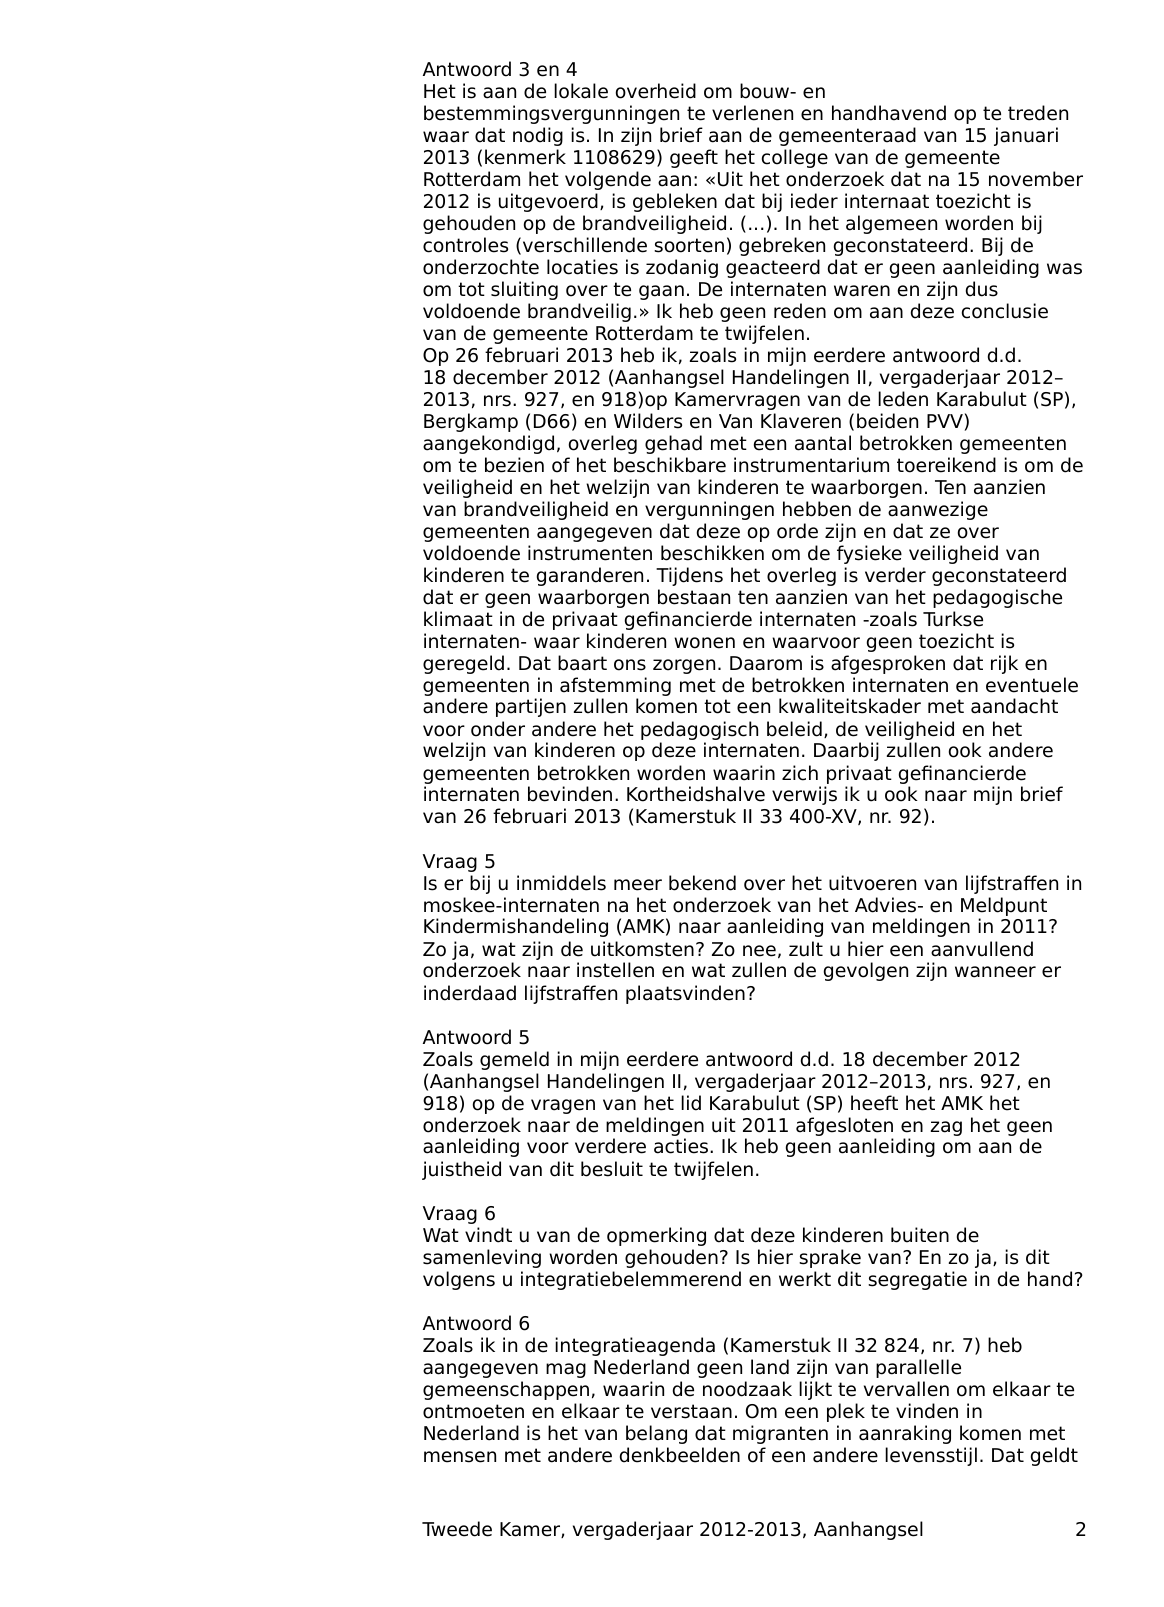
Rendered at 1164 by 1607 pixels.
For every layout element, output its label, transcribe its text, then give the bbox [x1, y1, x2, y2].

text Antwoord 3 en 4 [422, 59, 1087, 81]
text Wat vindt u van de opmerking dat deze kinderen buiten de samenleving worden gehouden? Is hier sprake van? En zo ja, is dit volgens u integratiebelemmerend en werkt dit segregatie in de hand? [422, 1224, 1087, 1291]
text Zoals gemeld in mijn eerdere antwoord d.d. 18 december 2012 (Aanhangsel Handelingen II, vergaderjaar 2012–2013, nrs. 927, en 918) op de vragen van het lid Karabulut (SP) heeft het AMK het onderzoek naar de meldingen uit 2011 afgesloten en zag het geen aanleiding voor verdere acties. Ik heb geen aanleiding om aan de juistheid van dit besluit te twijfelen. [422, 1048, 1087, 1180]
text Antwoord 6 [422, 1313, 1087, 1335]
text Vraag 6 [422, 1203, 1087, 1224]
text Antwoord 5 [422, 1027, 1087, 1048]
text Het is aan de lokale overheid om bouw- en bestemmingsvergunningen te verlenen en handhavend op te treden waar dat nodig is. In zijn brief aan de gemeenteraad van 15 januari 2013 (kenmerk 1108629) geeft het college van de gemeente Rotterdam het volgende aan: «Uit het onderzoek dat na 15 november 2012 is uitgevoerd, is gebleken dat bij ieder internaat toezicht is gehouden op de brandveiligheid. (...). In het algemeen worden bij controles (verschillende soorten) gebreken geconstateerd. Bij de onderzochte locaties is zodanig geacteerd dat er geen aanleiding was om tot sluiting over te gaan. De internaten waren en zijn dus voldoende brandveilig.» Ik heb geen reden om aan deze conclusie van de gemeente Rotterdam te twijfelen. [422, 81, 1087, 345]
text Is er bij u inmiddels meer bekend over het uitvoeren van lijfstraffen in moskee-internaten na het onderzoek van het Advies- en Meldpunt Kindermishandeling (AMK) naar aanleiding van meldingen in 2011? Zo ja, wat zijn de uitkomsten? Zo nee, zult u hier een aanvullend onderzoek naar instellen en wat zullen de gevolgen zijn wanneer er inderdaad lijfstraffen plaatsvinden? [422, 872, 1087, 1004]
text Op 26 februari 2013 heb ik, zoals in mijn eerdere antwoord d.d. 18 december 2012 (Aanhangsel Handelingen II, vergaderjaar 2012–2013, nrs. 927, en 918)op Kamervragen van de leden Karabulut (SP), Bergkamp (D66) en Wilders en Van Klaveren (beiden PVV) aangekondigd, overleg gehad met een aantal betrokken gemeenten om te bezien of het beschikbare instrumentarium toereikend is om de veiligheid en het welzijn van kinderen te waarborgen. Ten aanzien van brandveiligheid en vergunningen hebben de aanwezige gemeenten aangegeven dat deze op orde zijn en dat ze over voldoende instrumenten beschikken om de fysieke veiligheid van kinderen te garanderen. Tijdens het overleg is verder geconstateerd dat er geen waarborgen bestaan ten aanzien van het pedagogische klimaat in de privaat gefinancierde internaten -zoals Turkse internaten- waar kinderen wonen en waarvoor geen toezicht is geregeld. Dat baart ons zorgen. Daarom is afgesproken dat rijk en gemeenten in afstemming met de betrokken internaten en eventuele andere partijen zullen komen tot een kwaliteitskader met aandacht voor onder andere het pedagogisch beleid, de veiligheid en het welzijn van kinderen op deze internaten. Daarbij zullen ook andere gemeenten betrokken worden waarin zich privaat gefinancierde internaten bevinden. Kortheidshalve verwijs ik u ook naar mijn brief van 26 februari 2013 (Kamerstuk II 33 400-XV, nr. 92). [422, 345, 1087, 828]
text Zoals ik in de integratieagenda (Kamerstuk II 32 824, nr. 7) heb aangegeven mag Nederland geen land zijn van parallelle gemeenschappen, waarin de noodzaak lijkt te vervallen om elkaar te ontmoeten en elkaar te verstaan. Om een plek te vinden in Nederland is het van belang dat migranten in aanraking komen met mensen met andere denkbeelden of een andere levensstijl. Dat geldt [422, 1335, 1087, 1467]
text Vraag 5 [422, 851, 1087, 872]
